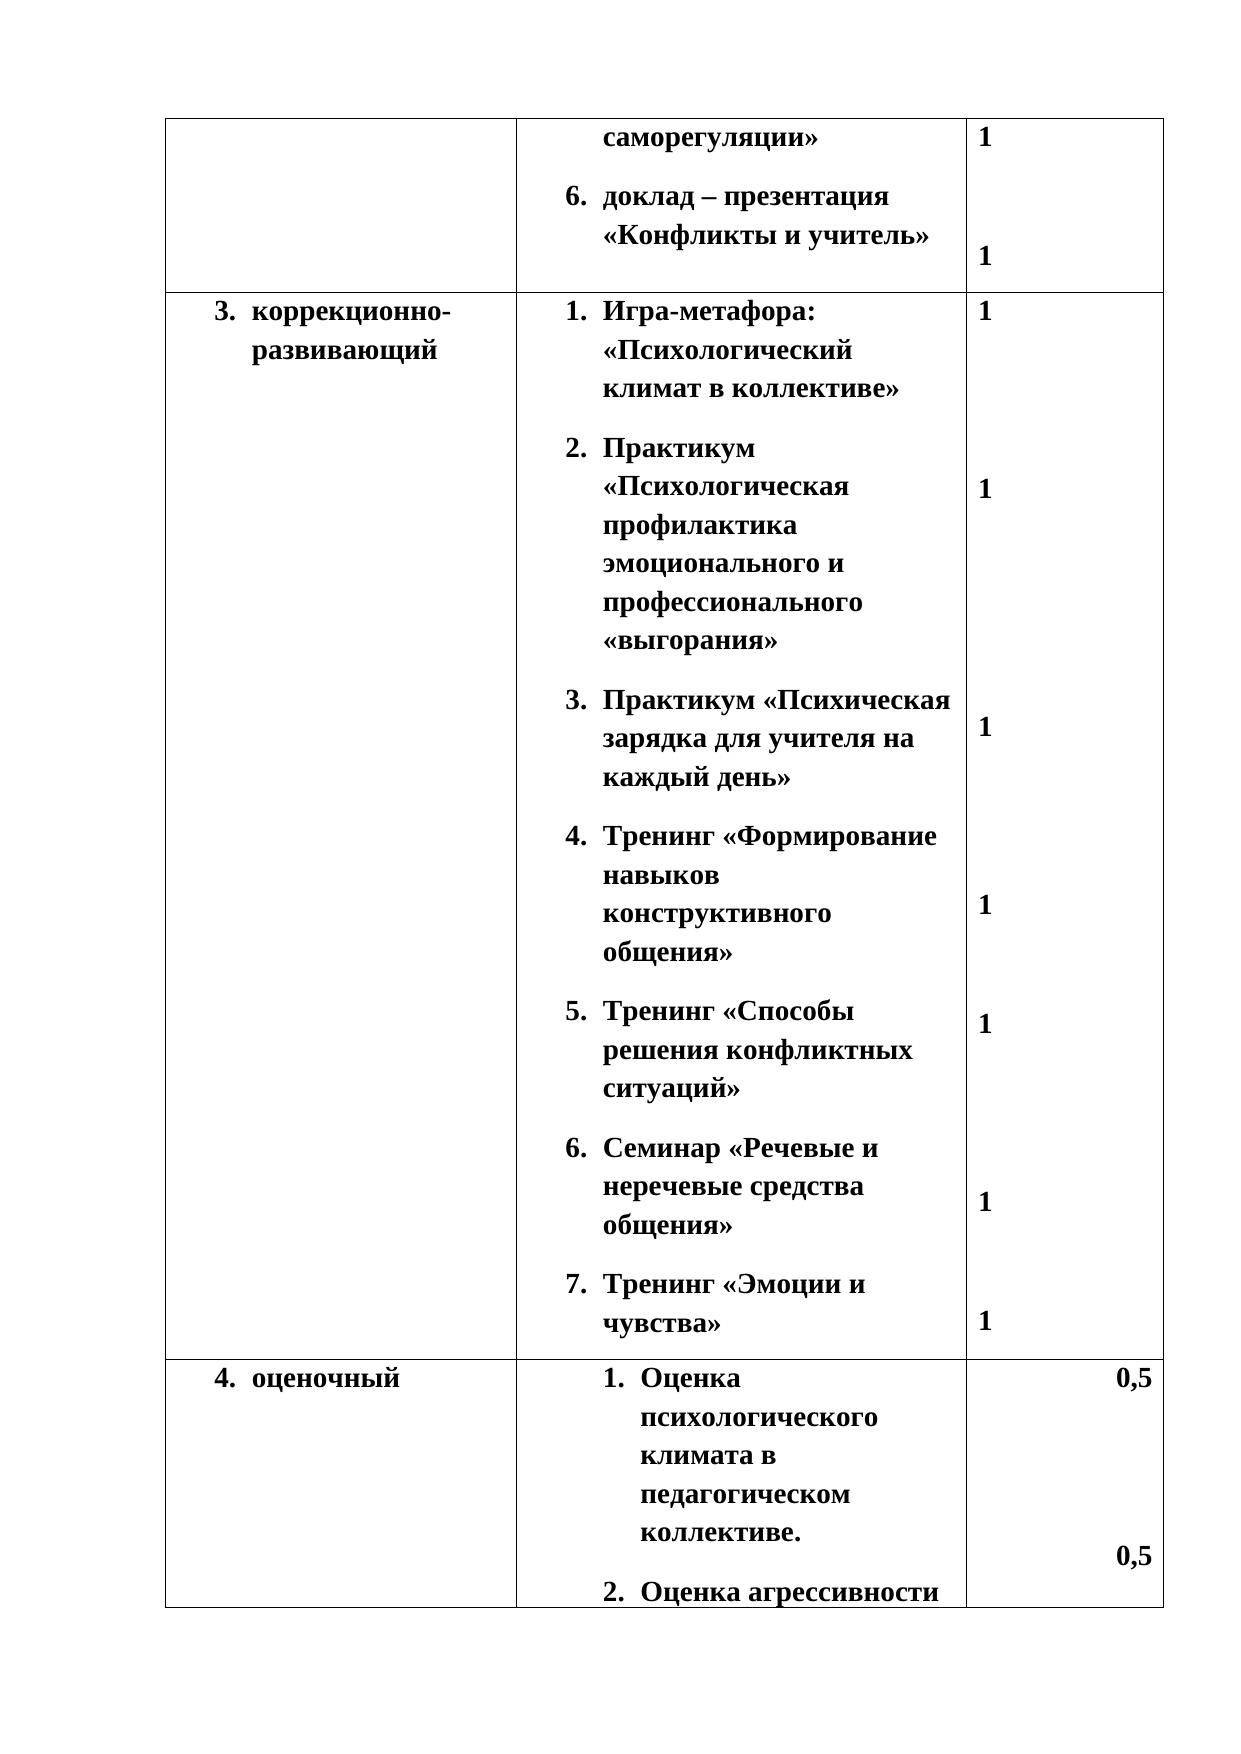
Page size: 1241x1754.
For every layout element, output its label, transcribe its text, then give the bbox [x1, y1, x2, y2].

table_cell Игра-метафора: «Психологический климат в коллективе» Практикум «Психологическая профилактика эмоционального и профессионального «выгорания» Практикум «Психическая зарядка для учителя на каждый день» Тренинг «Формирование навыков конструктивного общения» Тренинг «Способы решения конфликтных ситуаций» Семинар «Речевые и неречевые средства общения» Тренинг «Эмоции и чувства» [517, 293, 966, 1359]
table_cell саморегуляции» доклад – презентация «Конфликты и учитель» [517, 119, 966, 292]
table_cell Оценка психологического климата в педагогическом коллективе. Оценка агрессивности педагога. Способность педагога к эмпатии. Оценка способов реагирования в конфликте. Исследование тревожности. Оценка уровня общительности. [517, 1360, 966, 1607]
table_cell 1 1 1 1 1 1 1 [967, 293, 1163, 1359]
table_cell оценочный [166, 1360, 516, 1607]
table_cell 1 1 [967, 119, 1163, 292]
table_cell [166, 119, 516, 292]
table_cell коррекционно-развивающий [166, 293, 516, 1359]
table_cell 0,5 0,5 [967, 1360, 1163, 1607]
